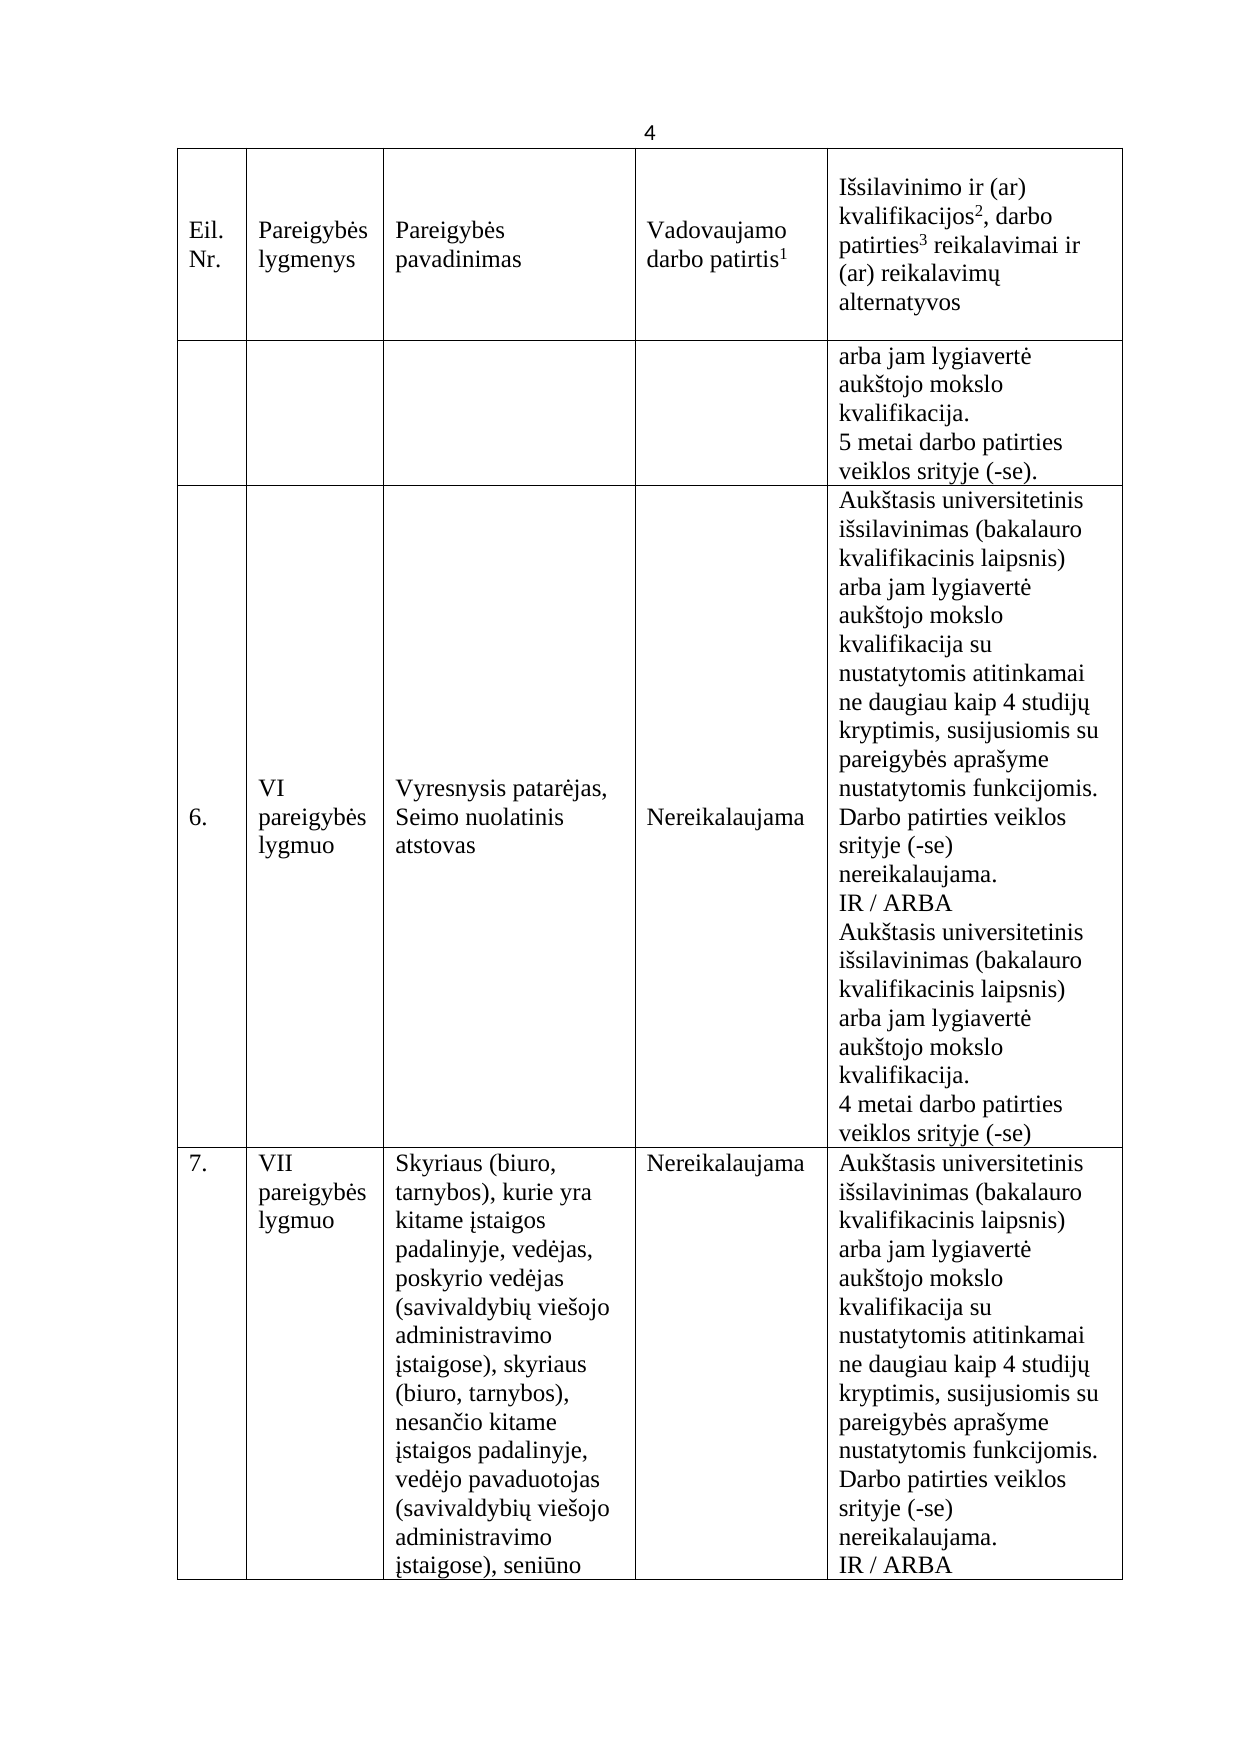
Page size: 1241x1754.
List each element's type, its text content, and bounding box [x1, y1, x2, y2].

table_cell Vyresnysis patarėjas, Seimo nuolatinis atstovas [384, 486, 635, 1147]
table_cell [636, 341, 827, 484]
table_cell Aukštasis universitetinis išsilavinimas (bakalauro kvalifikacinis laipsnis) arba jam lygiavertė aukštojo mokslo kvalifikacija su nustatytomis atitinkamai ne daugiau kaip 4 studijų kryptimis, susijusiomis su pareigybės aprašyme nustatytomis funkcijomis. Darbo patirties veiklos srityje (-se) nereikalaujama. IR / ARBA [828, 1148, 1122, 1579]
table_cell arba jam lygiavertė aukštojo mokslo kvalifikacija. 5 metai darbo patirties veiklos srityje (-se). [828, 341, 1122, 484]
table_cell [384, 341, 635, 484]
table_cell Skyriaus (biuro, tarnybos), kurie yra kitame įstaigos padalinyje, vedėjas, poskyrio vedėjas (savivaldybių viešojo administravimo įstaigose), skyriaus (biuro, tarnybos), nesančio kitame įstaigos padalinyje, vedėjo pavaduotojas (savivaldybių viešojo administravimo įstaigose), seniūno [384, 1148, 635, 1579]
table_cell VI pareigybės lygmuo [247, 486, 383, 1147]
table_cell Nereikalaujama [636, 1148, 827, 1579]
table_cell 6. [178, 486, 246, 1147]
table_header Pareigybės lygmenys [247, 149, 383, 340]
table_header Pareigybės pavadinimas [384, 149, 635, 340]
table_cell Aukštasis universitetinis išsilavinimas (bakalauro kvalifikacinis laipsnis) arba jam lygiavertė aukštojo mokslo kvalifikacija su nustatytomis atitinkamai ne daugiau kaip 4 studijų kryptimis, susijusiomis su pareigybės aprašyme nustatytomis funkcijomis. Darbo patirties veiklos srityje (-se) nereikalaujama. IR / ARBA Aukštasis universitetinis išsilavinimas (bakalauro kvalifikacinis laipsnis) arba jam lygiavertė aukštojo mokslo kvalifikacija. 4 metai darbo patirties veiklos srityje (-se) [828, 486, 1122, 1147]
table_header Eil. Nr. [178, 149, 246, 340]
table_cell VII pareigybės lygmuo [247, 1148, 383, 1579]
table_cell Nereikalaujama [636, 486, 827, 1147]
table_cell 7. [178, 1148, 246, 1579]
table_header Išsilavinimo ir (ar) kvalifikacijos2, darbo patirties3 reikalavimai ir (ar) reikalavimų alternatyvos [828, 149, 1122, 340]
table_header Vadovaujamo darbo patirtis1 [636, 149, 827, 340]
table_cell [247, 341, 383, 484]
table_cell [178, 341, 246, 484]
